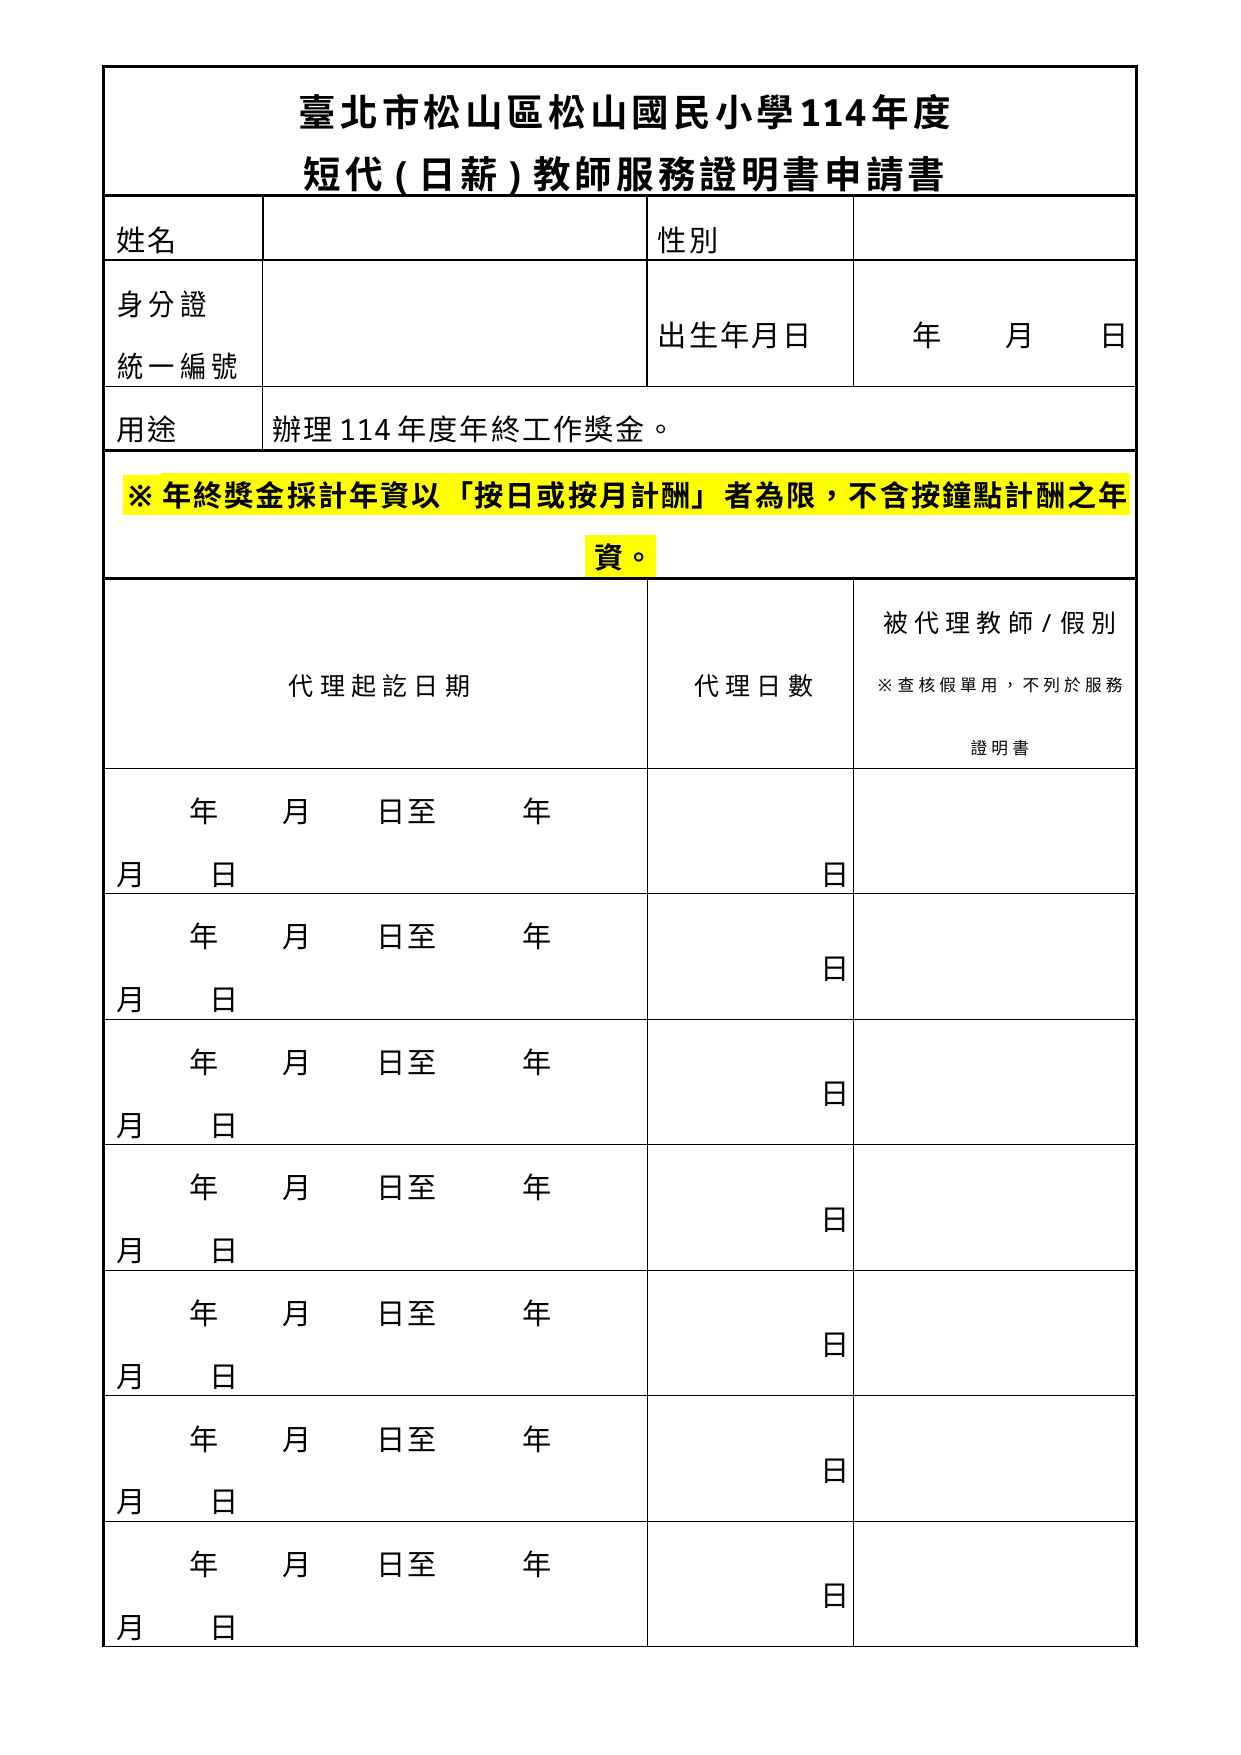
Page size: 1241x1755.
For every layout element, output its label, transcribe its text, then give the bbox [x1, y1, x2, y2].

table_cell 辦理114年度年終工作獎金。 [263, 387, 1135, 449]
table_cell 日 [648, 1020, 853, 1144]
table_cell 性別 [648, 197, 853, 259]
table_cell [854, 1396, 1135, 1521]
table_cell 年 月 日 [854, 261, 1135, 386]
table_cell ※年終獎金採計年資以「按日或按月計酬」者為限，不含按鐘點計酬之年資。 [105, 452, 1135, 577]
table_cell 年 月 日至 年 月 日 [105, 1522, 647, 1646]
table_cell 姓名 [105, 197, 262, 259]
table_cell 代理日數 [648, 580, 853, 768]
table_cell [854, 197, 1135, 259]
table_cell [854, 894, 1135, 1019]
table_cell 日 [648, 769, 853, 893]
table_cell [854, 1522, 1135, 1646]
table_cell [854, 769, 1135, 893]
table_cell 被代理教師/假別 ※查核假單用，不列於服務證明書 [854, 580, 1135, 768]
table_cell 年 月 日至 年 月 日 [105, 769, 647, 893]
table_cell 日 [648, 894, 853, 1019]
table_cell [854, 1145, 1135, 1270]
table_cell 年 月 日至 年 月 日 [105, 1145, 647, 1270]
table_cell [854, 1271, 1135, 1395]
table_cell 代理起訖日期 [105, 580, 647, 768]
table_cell 年 月 日至 年 月 日 [105, 1271, 647, 1395]
table_cell 用途 [105, 387, 262, 449]
table_cell 日 [648, 1522, 853, 1646]
table_cell [264, 197, 646, 259]
table_cell 年 月 日至 年 月 日 [105, 894, 647, 1019]
table_cell 日 [648, 1145, 853, 1270]
table_cell 年 月 日至 年 月 日 [105, 1020, 647, 1144]
table_cell 年 月 日至 年 月 日 [105, 1396, 647, 1521]
table_cell [854, 1020, 1135, 1144]
table_cell 身分證 統一編號 [105, 261, 262, 386]
table_header 臺北市松山區松山國民小學114年度 短代(日薪)教師服務證明書申請書 [105, 68, 1135, 194]
table_cell [263, 261, 646, 386]
table_cell 出生年月日 [648, 261, 853, 386]
table_cell 日 [648, 1271, 853, 1395]
table_cell 日 [648, 1396, 853, 1521]
